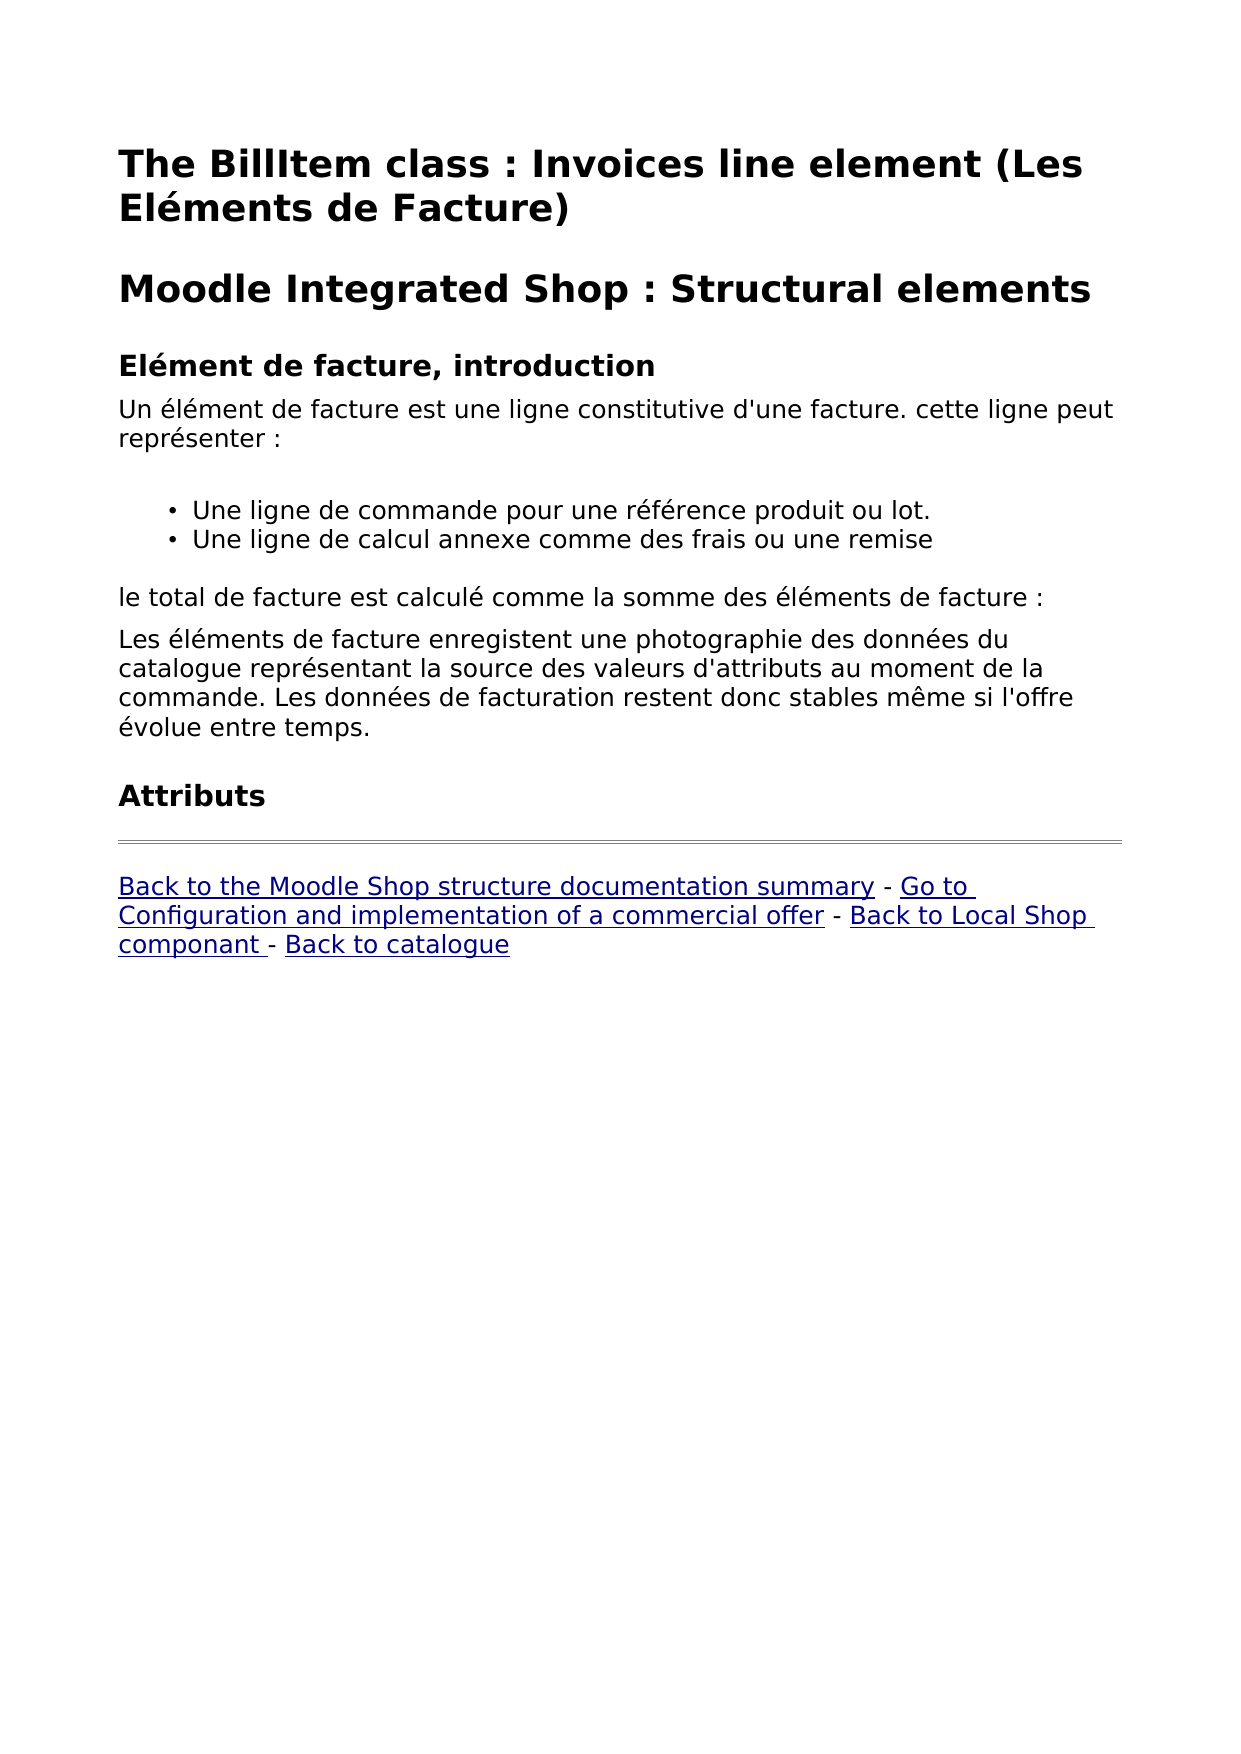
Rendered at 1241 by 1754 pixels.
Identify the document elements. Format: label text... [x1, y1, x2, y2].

text Back to the Moodle Shop structure documentation summary - Go to Configuration and implementation of a commercial offer - Back to Local Shop componant - Back to catalogue [118, 872, 1122, 960]
list Une ligne de commande pour une référence produit ou lot. [177, 496, 1122, 525]
text Un élément de facture est une ligne constitutive d'une facture. cette ligne peut représenter : [118, 396, 1122, 454]
subtitle The BillItem class : Invoices line element (Les Eléments de Facture) [118, 143, 1122, 230]
text Les éléments de facture enregistent une photographie des données du catalogue représentant la source des valeurs d'attributs au moment de la commande. Les données de facturation restent donc stables même si l'offre évolue entre temps. [118, 625, 1122, 742]
subtitle Attributs [118, 779, 1122, 813]
subtitle Moodle Integrated Shop : Structural elements [118, 268, 1122, 312]
text le total de facture est calculé comme la somme des éléments de facture : [118, 584, 1122, 613]
list Une ligne de calcul annexe comme des frais ou une remise [177, 525, 1122, 554]
subtitle Elément de facture, introduction [118, 349, 1122, 383]
